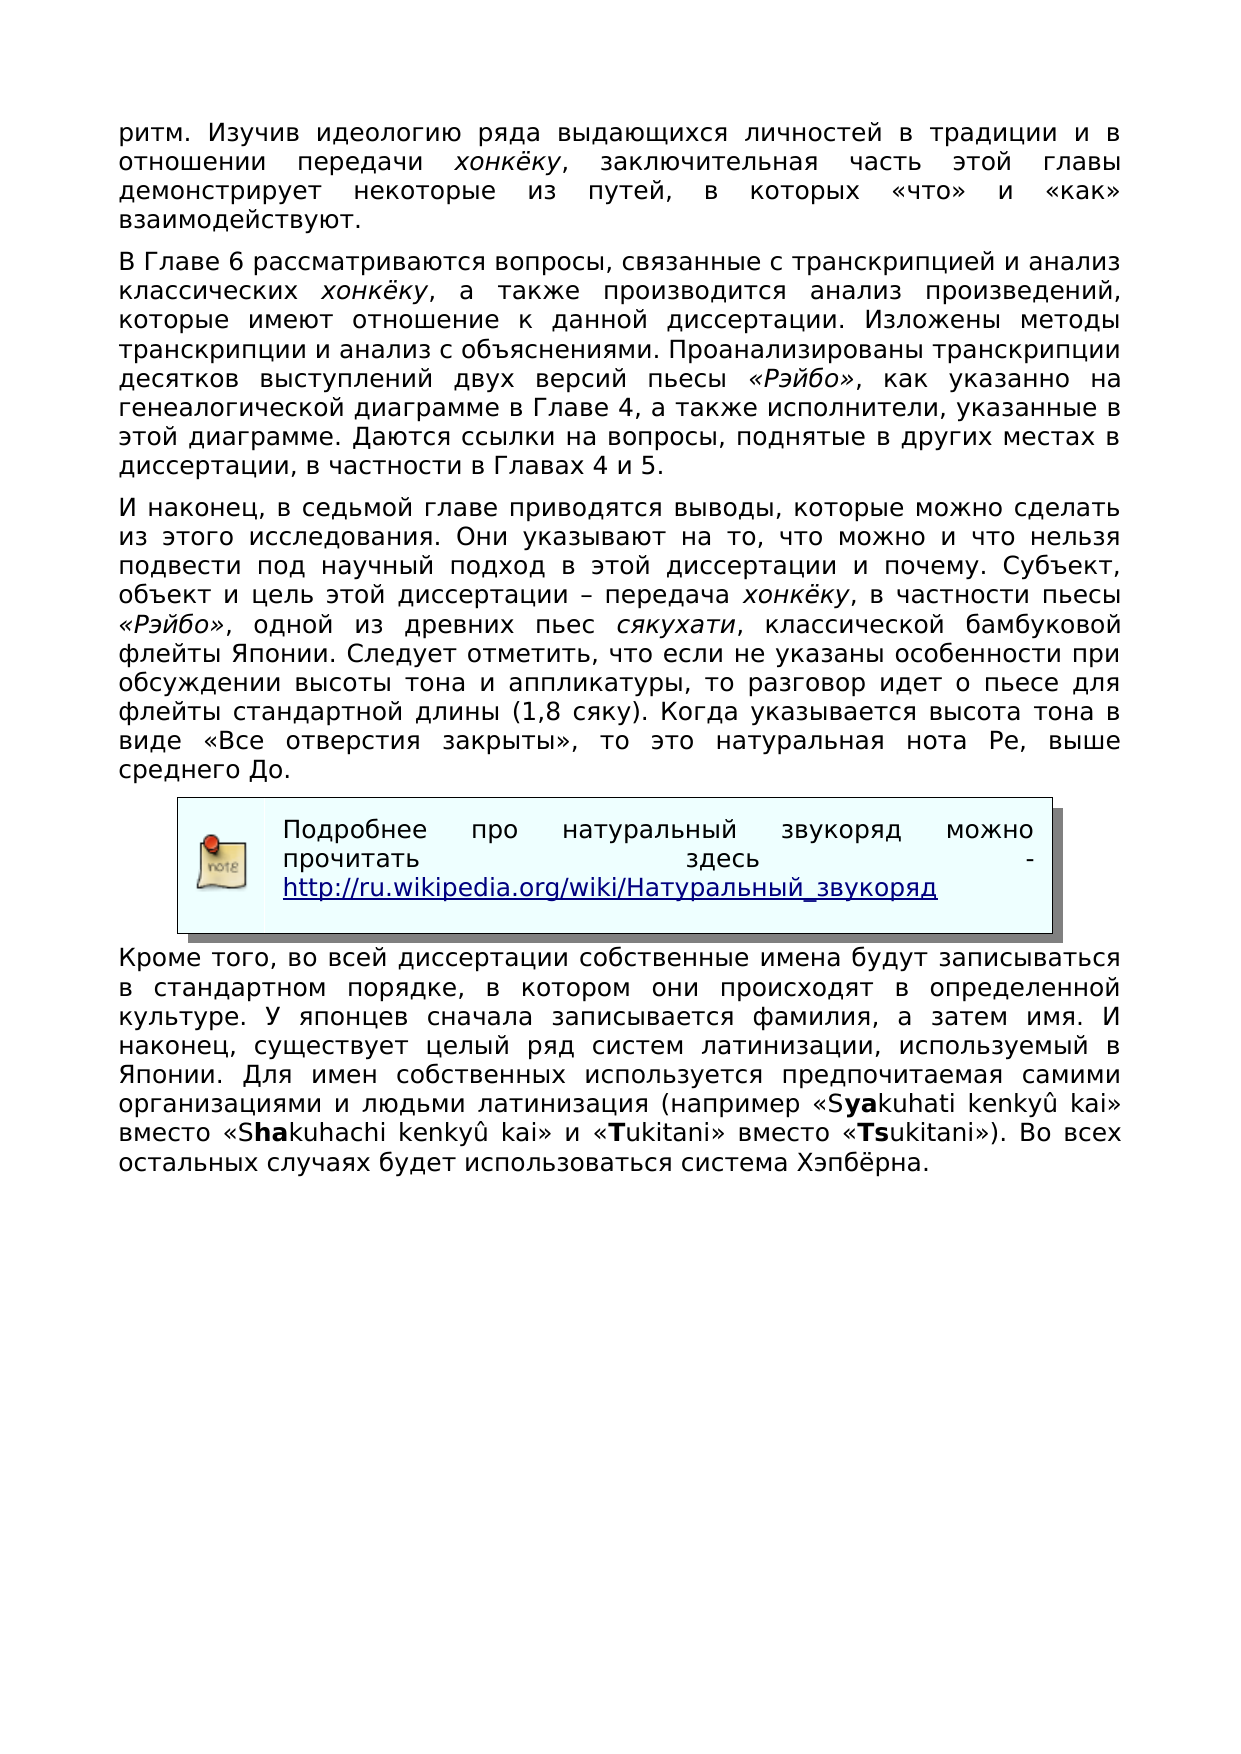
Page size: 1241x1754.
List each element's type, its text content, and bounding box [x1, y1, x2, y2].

text И наконец, в седьмой главе приводятся выводы, которые можно сделать из этого исследования. Они указывают на то, что можно и что нельзя подвести под научный подход в этой диссертации и почему. Субъект, объект и цель этой диссертации – передача хонкёку, в частности пьесы «Рэйбо», одной из древних пьес сякухати, классической бамбуковой флейты Японии. Следует отметить, что если не указаны особенности при обсуждении высоты тона и аппликатуры, то разговор идет о пьесе для флейты стандартной длины (1,8 сяку). Когда указывается высота тона в виде «Все отверстия закрыты», то это натуральная нота Ре, выше среднего До. [118, 493, 1122, 785]
table_header [178, 798, 264, 933]
text В Главе 6 рассматриваются вопросы, связанные с транскрипцией и анализ классических хонкёку, а также производится анализ произведений, которые имеют отношение к данной диссертации. Изложены методы транскрипции и анализ с объяснениями. Проанализированы транскрипции десятков выступлений двух версий пьесы «Рэйбо», как указанно на генеалогической диаграмме в Главе 4, а также исполнители, указанные в этой диаграмме. Даются ссылки на вопросы, поднятые в других местах в диссертации, в частности в Главах 4 и 5. [118, 247, 1122, 481]
table_header Подробнее про натуральный звукоряд можно прочитать здесь - http://ru.wikipedia.org/wiki/Натуральный_звукоряд [265, 798, 1052, 933]
text Кроме того, во всей диссертации собственные имена будут записываться в стандартном порядке, в котором они происходят в определенной культуре. У японцев сначала записывается фамилия, а затем имя. И наконец, существует целый ряд систем латинизации, используемый в Японии. Для имен собственных используется предпочитаемая самими организациями и людьми латинизация (например «Syakuhati kenkyû kai» вместо «Shakuhachi kenkyû kai» и «Tukitani» вместо «Tsukitani»). Во всех остальных случаях будет использоваться система Хэпбёрна. [118, 943, 1122, 1177]
text ритм. Изучив идеологию ряда выдающихся личностей в традиции и в отношении передачи хонкёку, заключительная часть этой главы демонстрирует некоторые из путей, в которых «что» и «как» взаимодействуют. [118, 118, 1122, 235]
picture [183, 827, 259, 903]
